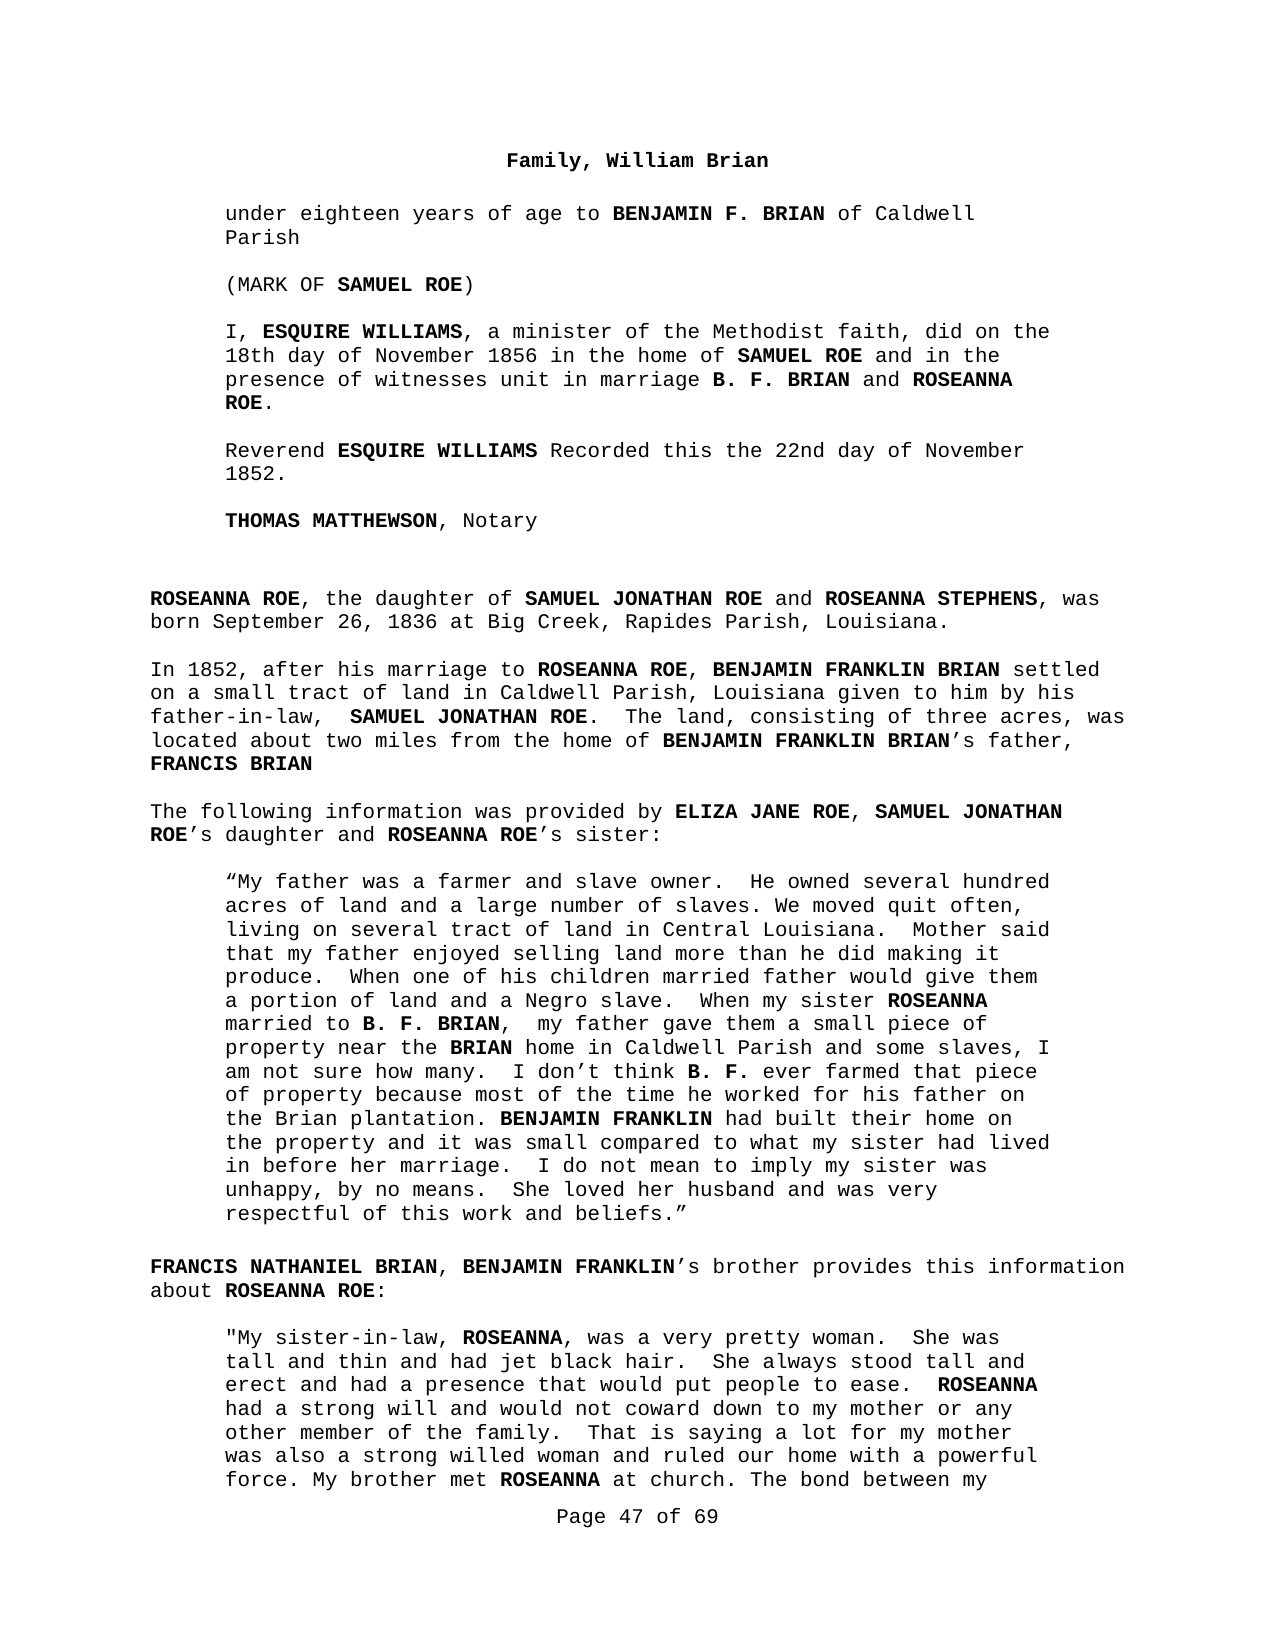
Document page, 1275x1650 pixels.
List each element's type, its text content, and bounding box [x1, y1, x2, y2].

text Thomas Matthewson, Notary [225, 511, 1050, 534]
text Roseanna Roe, the daughter of Samuel Jonathan Roe and Roseanna Stephens, was born September 26, 1836 at Big Creek, Rapides Parish, Louisiana. [150, 588, 1125, 635]
text “My father was a farmer and slave owner. He owned several hundred acres of land and a large number of slaves. We moved quit often, living on several tract of land in Central Louisiana. Mother said that my father enjoyed selling land more than he did making it produce. When one of his children married father would give them a portion of land and a Negro slave. When my sister Roseanna married to B. F. Brian, my father gave them a small piece of property near the Brian home in Caldwell Parish and some slaves, I am not sure how many. I don’t think B. F. ever farmed that piece of property because most of the time he worked for his father on the Brian plantation. Benjamin Franklin had built their home on the property and it was small compared to what my sister had lived in before her marriage. I do not mean to imply my sister was unhappy, by no means. She loved her husband and was very respectful of this work and beliefs.” [225, 872, 1050, 1226]
text Reverend Esquire Williams Recorded this the 22nd day of November 1852. [225, 439, 1050, 487]
text I, Esquire Williams, a minister of the Methodist faith, did on the 18th day of November 1856 in the home of Samuel Roe and in the presence of witnesses unit in marriage B. F. Brian and Roseanna Roe. [225, 321, 1050, 416]
text (MARK OF Samuel Roe) [225, 274, 1050, 298]
text In 1852, after his marriage to Roseanna Roe, Benjamin Franklin Brian settled on a small tract of land in Caldwell Parish, Louisiana given to him by his father-in-law, Samuel Jonathan Roe. The land, consisting of three acres, was located about two miles from the home of Benjamin Franklin Brian’s father, Francis Brian [150, 659, 1125, 777]
text The following information was provided by Eliza Jane Roe, Samuel Jonathan Roe’s daughter and Roseanna Roe’s sister: [150, 801, 1125, 848]
text "My sister-in-law, Roseanna, was a very pretty woman. She was tall and thin and had jet black hair. She always stood tall and erect and had a presence that would put people to ease. Roseanna had a strong will and would not coward down to my mother or any other member of the family. That is saying a lot for my mother was also a strong willed woman and ruled our home with a powerful force. My brother met Roseanna at church. The bond between my [225, 1327, 1050, 1493]
text under eighteen years of age to Benjamin F. Brian of Caldwell Parish [225, 203, 1050, 250]
text Francis Nathaniel Brian, Benjamin Franklin’s brother provides this information about Roseanna Roe: [150, 1256, 1125, 1303]
